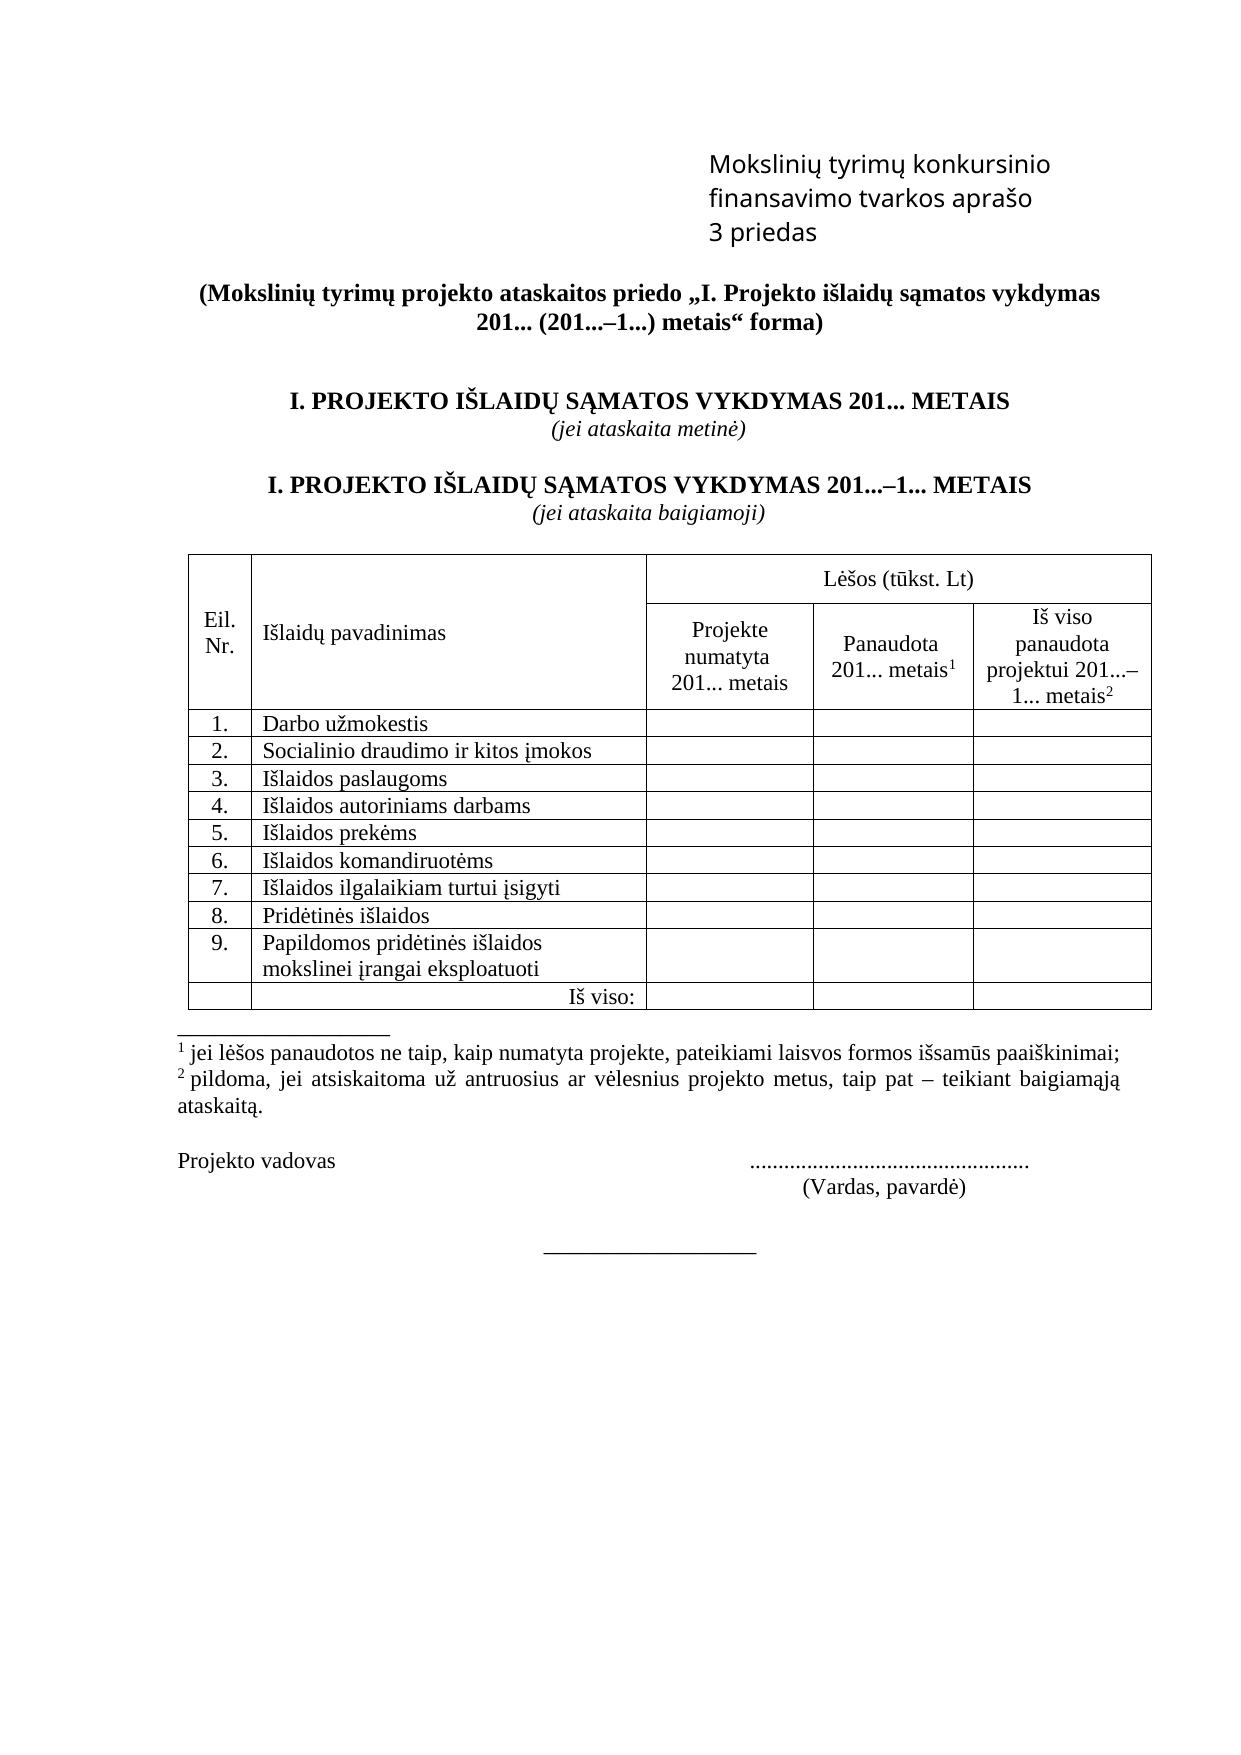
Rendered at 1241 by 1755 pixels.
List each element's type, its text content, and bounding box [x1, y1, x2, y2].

table_cell Išlaidos ilgalaikiam turtui įsigyti [252, 874, 646, 901]
table_cell [974, 737, 1151, 764]
table_cell 9. [189, 929, 251, 982]
table_cell [647, 792, 813, 818]
table_cell Išlaidos autoriniams darbams [252, 792, 646, 818]
text I. PROJEKTO IŠLAIDŲ SĄMATOS VYKDYMAS 201... METAIS [177, 386, 1122, 415]
table_cell [814, 820, 973, 846]
text (jei ataskaita baigiamoji) [177, 499, 1122, 525]
table_cell [814, 983, 973, 1009]
text Projekto vadovas ................................................. [177, 1147, 1122, 1173]
table_cell [647, 874, 813, 901]
table_cell [974, 847, 1151, 873]
text (Vardas, pavardė) [802, 1173, 1122, 1199]
text 2 pildoma, jei atsiskaitoma už antruosius ar vėlesnius projekto metus, taip pat – teikiant baigiamąją ataskaitą. [177, 1065, 1122, 1118]
table_cell [647, 710, 813, 736]
table_cell Darbo užmokestis [252, 710, 646, 736]
table_cell [974, 765, 1151, 791]
table_cell 4. [189, 792, 251, 818]
table_cell [814, 902, 973, 928]
table_cell Išlaidos prekėms [252, 820, 646, 846]
table_cell [974, 902, 1151, 928]
table_cell Išlaidos komandiruotėms [252, 847, 646, 873]
table_cell [974, 983, 1151, 1009]
table_cell 1. [189, 710, 251, 736]
text Mokslinių tyrimų konkursinio [177, 147, 1122, 181]
text 3 priedas [177, 215, 1122, 249]
text I. PROJEKTO IŠLAIDŲ SĄMATOS VYKDYMAS 201...–1... METAIS [177, 470, 1122, 499]
table_cell [647, 820, 813, 846]
text _________________ [177, 1228, 1122, 1257]
table_cell [814, 929, 973, 982]
table_cell Pridėtinės išlaidos [252, 902, 646, 928]
text finansavimo tvarkos aprašo [177, 181, 1122, 215]
table_cell [814, 737, 973, 764]
table_cell [647, 847, 813, 873]
table_cell Panaudota 201... metais1 [814, 604, 973, 709]
table_cell [814, 792, 973, 818]
table_cell 5. [189, 820, 251, 846]
table_cell [647, 983, 813, 1009]
table_cell Išlaidos paslaugoms [252, 765, 646, 791]
text _________________ [177, 1010, 1122, 1039]
table_cell [974, 792, 1151, 818]
table_cell 8. [189, 902, 251, 928]
table_cell [974, 929, 1151, 982]
table_cell [814, 874, 973, 901]
text (jei ataskaita metinė) [177, 415, 1122, 441]
text (Mokslinių tyrimų projekto ataskaitos priedo „I. Projekto išlaidų sąmatos vykdymas 201... (201...–1...) metais“ forma) [177, 278, 1122, 335]
table_header Eil.Nr. [189, 555, 251, 709]
table_cell [974, 710, 1151, 736]
table_cell Socialinio draudimo ir kitos įmokos [252, 737, 646, 764]
table_cell 2. [189, 737, 251, 764]
table_cell [814, 765, 973, 791]
table_cell Iš viso: [252, 983, 646, 1009]
table_cell Projekte numatyta 201... metais [647, 604, 813, 709]
table_cell [647, 902, 813, 928]
table_cell [974, 820, 1151, 846]
table_cell [189, 983, 251, 1009]
table_cell [647, 765, 813, 791]
table_cell [814, 847, 973, 873]
table_header Lėšos (tūkst. Lt) [647, 555, 1151, 602]
table_cell [647, 737, 813, 764]
table_cell Iš viso panaudota projektui 201...–1... metais2 [974, 604, 1151, 709]
table_cell 3. [189, 765, 251, 791]
table_cell [814, 710, 973, 736]
table_header Išlaidų pavadinimas [252, 555, 646, 709]
table_cell Papildomos pridėtinės išlaidos mokslinei įrangai eksploatuoti [252, 929, 646, 982]
text 1 jei lėšos panaudotos ne taip, kaip numatyta projekte, pateikiami laisvos formos išsamūs paaiškinimai; [177, 1039, 1122, 1065]
table_cell [974, 874, 1151, 901]
table_cell 7. [189, 874, 251, 901]
table_cell [647, 929, 813, 982]
table_cell 6. [189, 847, 251, 873]
